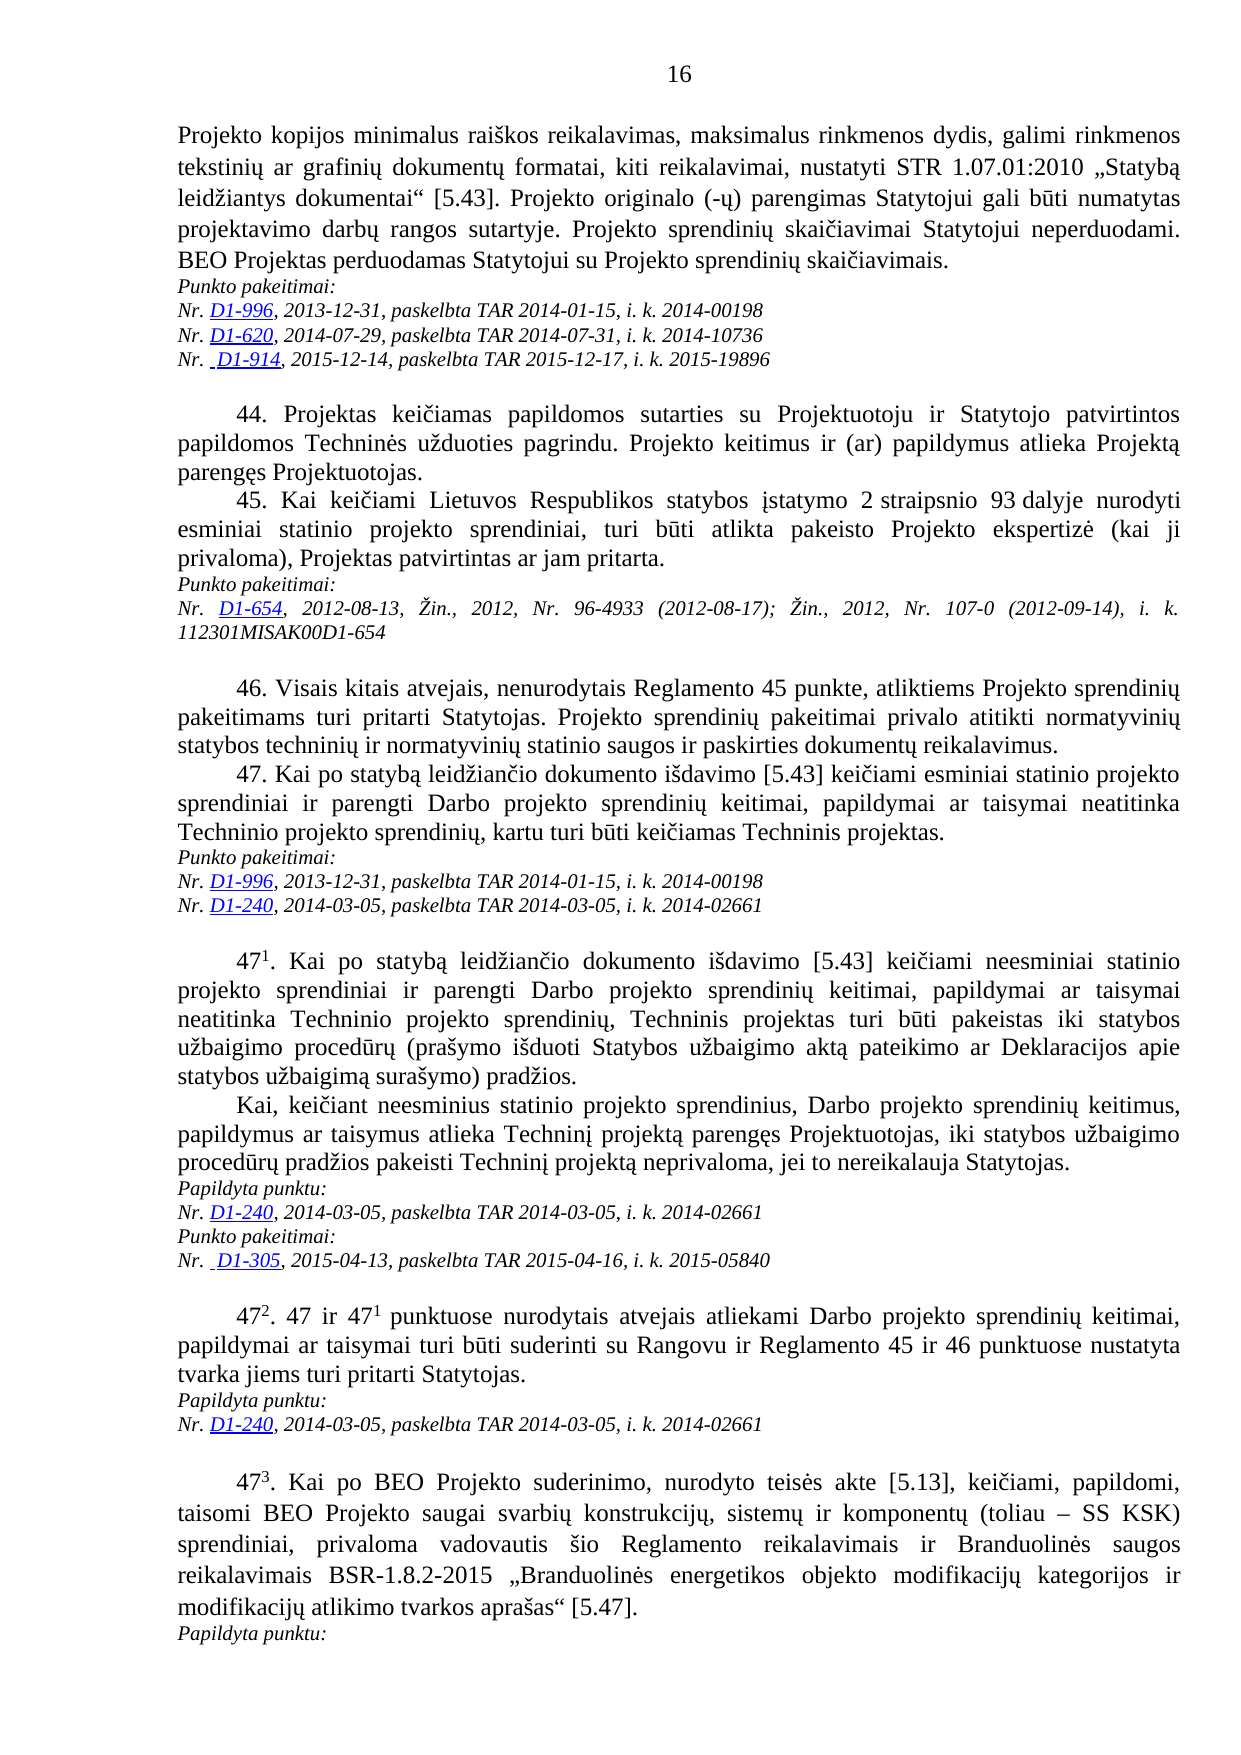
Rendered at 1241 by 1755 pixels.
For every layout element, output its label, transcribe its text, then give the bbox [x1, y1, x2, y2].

text Nr. D1-996, 2013-12-31, paskelbta TAR 2014-01-15, i. k. 2014-00198 [177, 869, 1181, 893]
text 472. 47 ir 471 punktuose nurodytais atvejais atliekami Darbo projekto sprendinių keitimai, papildymai ar taisymai turi būti suderinti su Rangovu ir Reglamento 45 ir 46 punktuose nustatyta tvarka jiems turi pritarti Statytojas. [177, 1301, 1181, 1387]
text 45. Kai keičiami Lietuvos Respublikos statybos įstatymo 2 straipsnio 93 dalyje nurodyti esminiai statinio projekto sprendiniai, turi būti atlikta pakeisto Projekto ekspertizė (kai ji privaloma), Projektas patvirtintas ar jam pritarta. [177, 486, 1181, 572]
text 44. Projektas keičiamas papildomos sutarties su Projektuotoju ir Statytojo patvirtintos papildomos Techninės užduoties pagrindu. Projekto keitimus ir (ar) papildymus atlieka Projektą parengęs Projektuotojas. [177, 399, 1181, 486]
text Papildyta punktu: [177, 1387, 1181, 1412]
text 46. Visais kitais atvejais, nenurodytais Reglamento 45 punkte, atliktiems Projekto sprendinių pakeitimams turi pritarti Statytojas. Projekto sprendinių pakeitimai privalo atitikti normatyvinių statybos techninių ir normatyvinių statinio saugos ir paskirties dokumentų reikalavimus. [177, 673, 1181, 759]
text 471. Kai po statybą leidžiančio dokumento išdavimo [5.43] keičiami neesminiai statinio projekto sprendiniai ir parengti Darbo projekto sprendinių keitimai, papildymai ar taisymai neatitinka Techninio projekto sprendinių, Techninis projektas turi būti pakeistas iki statybos užbaigimo procedūrų (prašymo išduoti Statybos užbaigimo aktą pateikimo ar Deklaracijos apie statybos užbaigimą surašymo) pradžios. [177, 946, 1181, 1090]
text 473. Kai po BEO Projekto suderinimo, nurodyto teisės akte [5.13], keičiami, papildomi, taisomi BEO Projekto saugai svarbių konstrukcijų, sistemų ir komponentų (toliau – SS KSK) sprendiniai, privaloma vadovautis šio Reglamento reikalavimais ir Branduolinės saugos reikalavimais BSR-1.8.2-2015 „Branduolinės energetikos objekto modifikacijų kategorijos ir modifikacijų atlikimo tvarkos aprašas“ [5.47]. [177, 1464, 1181, 1621]
text Nr. D1-914, 2015-12-14, paskelbta TAR 2015-12-17, i. k. 2015-19896 [177, 347, 1181, 371]
text Nr. D1-240, 2014-03-05, paskelbta TAR 2014-03-05, i. k. 2014-02661 [177, 893, 1181, 917]
text Punkto pakeitimai: [177, 1224, 1181, 1248]
text Punkto pakeitimai: [177, 274, 1181, 298]
text Kai, keičiant neesminius statinio projekto sprendinius, Darbo projekto sprendinių keitimus, papildymus ar taisymus atlieka Techninį projektą parengęs Projektuotojas, iki statybos užbaigimo procedūrų pradžios pakeisti Techninį projektą neprivaloma, jei to nereikalauja Statytojas. [177, 1090, 1181, 1176]
text Nr. D1-620, 2014-07-29, paskelbta TAR 2014-07-31, i. k. 2014-10736 [177, 322, 1181, 347]
text Papildyta punktu: [177, 1176, 1181, 1200]
text Projekto kopijos minimalus raiškos reikalavimas, maksimalus rinkmenos dydis, galimi rinkmenos tekstinių ar grafinių dokumentų formatai, kiti reikalavimai, nustatyti STR 1.07.01:2010 „Statybą leidžiantys dokumentai“ [5.43]. Projekto originalo (-ų) parengimas Statytojui gali būti numatytas projektavimo darbų rangos sutartyje. Projekto sprendinių skaičiavimai Statytojui neperduodami. BEO Projektas perduodamas Statytojui su Projekto sprendinių skaičiavimais. [177, 118, 1181, 274]
text Nr. D1-996, 2013-12-31, paskelbta TAR 2014-01-15, i. k. 2014-00198 [177, 298, 1181, 322]
text Nr. D1-240, 2014-03-05, paskelbta TAR 2014-03-05, i. k. 2014-02661 [177, 1412, 1181, 1436]
text Nr. D1-305, 2015-04-13, paskelbta TAR 2015-04-16, i. k. 2015-05840 [177, 1248, 1181, 1272]
text 47. Kai po statybą leidžiančio dokumento išdavimo [5.43] keičiami esminiai statinio projekto sprendiniai ir parengti Darbo projekto sprendinių keitimai, papildymai ar taisymai neatitinka Techninio projekto sprendinių, kartu turi būti keičiamas Techninis projektas. [177, 759, 1181, 845]
text Nr. D1-654, 2012-08-13, Žin., 2012, Nr. 96-4933 (2012-08-17); Žin., 2012, Nr. 107-0 (2012-09-14), i. k. 112301MISAK00D1-654 [177, 596, 1181, 644]
text Papildyta punktu: [177, 1621, 1181, 1645]
text Punkto pakeitimai: [177, 572, 1181, 596]
text Punkto pakeitimai: [177, 845, 1181, 869]
text Nr. D1-240, 2014-03-05, paskelbta TAR 2014-03-05, i. k. 2014-02661 [177, 1200, 1181, 1224]
